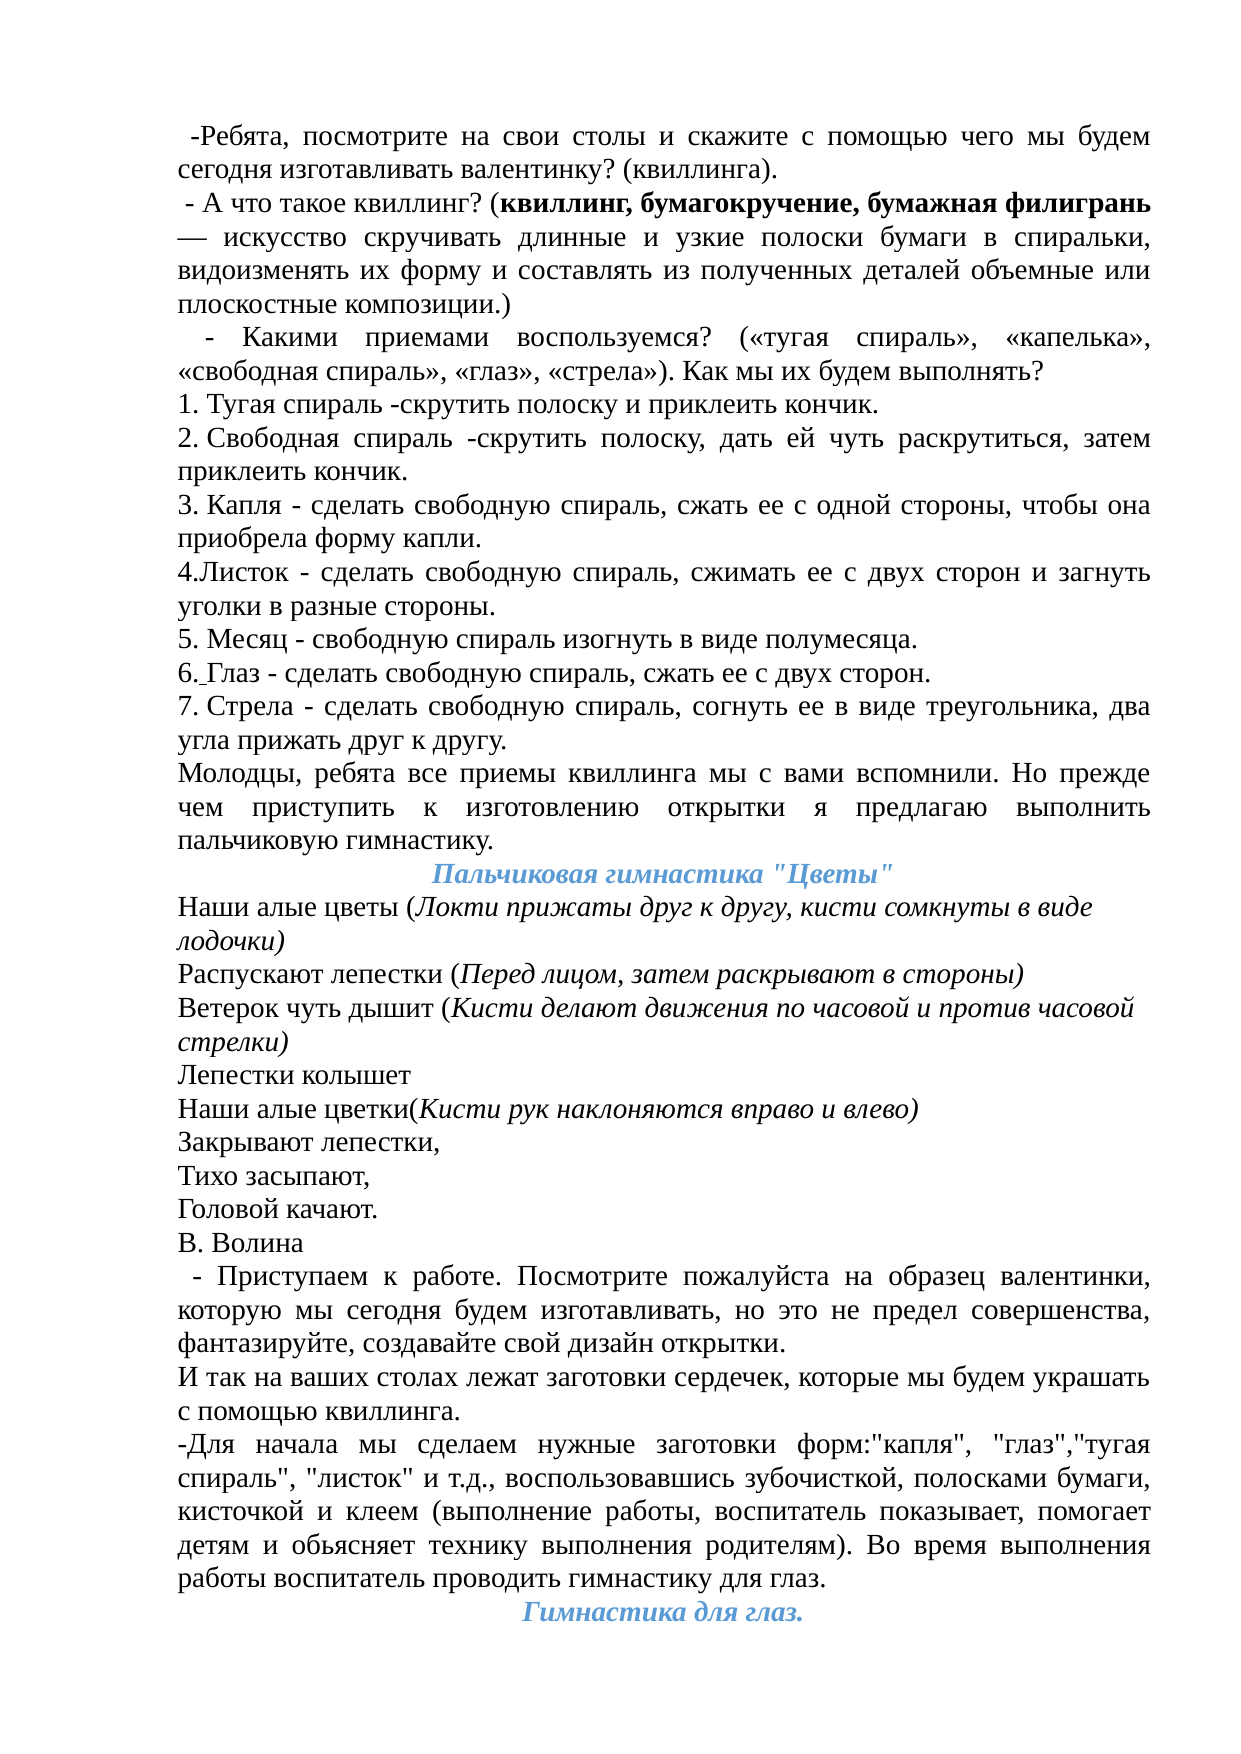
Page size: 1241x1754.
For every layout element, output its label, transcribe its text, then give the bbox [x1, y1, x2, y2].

text Ветерок чуть дышит (Кисти делают движения по часовой и против часовой стрелки) [177, 990, 1152, 1057]
text Лепестки колышет Наши алые цветки(Кисти рук наклоняются вправо и влево) Закрывают лепестки, Тихо засыпают, Головой качают. В. Волина [177, 1057, 1152, 1258]
text 3. Капля - сделать свободную спираль, сжать ее с одной стороны, чтобы она приобрела форму капли. [177, 487, 1152, 554]
text И так на ваших столах лежат заготовки сердечек, которые мы будем украшать с помощью квиллинга. [177, 1359, 1152, 1426]
text - А что такое квиллинг? (квиллинг, бумагокручение, бумажная филигрань — искусство скручивать длинные и узкие полоски бумаги в спиральки, видоизменять их форму и составлять из полученных деталей объемные или плоскостные композиции.) [177, 185, 1152, 319]
text - Какими приемами воспользуемся? («тугая спираль», «капелька», «свободная спираль», «глаз», «стрела»). Как мы их будем выполнять? [177, 319, 1152, 386]
text -Ребята, посмотрите на свои столы и скажите с помощью чего мы будем сегодня изготавливать валентинку? (квиллинга). [177, 118, 1152, 185]
text 2. Свободная спираль -скрутить полоску, дать ей чуть раскрутиться, затем приклеить кончик. [177, 420, 1152, 487]
text Наши алые цветы (Локти прижаты друг к другу, кисти сомкнуты в виде лодочки) [177, 889, 1152, 957]
text Распускают лепестки (Перед лицом, затем раскрывают в стороны) [177, 957, 1152, 990]
text 6. Глаз - сделать свободную спираль, сжать ее с двух сторон. [177, 655, 1152, 688]
text 5. Месяц - свободную спираль изогнуть в виде полумесяца. [177, 621, 1152, 655]
text 4.Листок - сделать свободную спираль, сжимать ее с двух сторон и загнуть уголки в разные стороны. [177, 554, 1152, 621]
text Молодцы, ребята все приемы квиллинга мы с вами вспомнили. Но прежде чем приступить к изготовлению открытки я предлагаю выполнить пальчиковую гимнастику. [177, 755, 1152, 856]
text 7. Стрела - сделать свободную спираль, согнуть ее в виде треугольника, два угла прижать друг к другу. [177, 688, 1152, 755]
text Гимнастика для глаз. [177, 1594, 1152, 1627]
text 1. Тугая спираль -скрутить полоску и приклеить кончик. [177, 386, 1152, 420]
text - Приступаем к работе. Посмотрите пожалуйста на образец валентинки, которую мы сегодня будем изготавливать, но это не предел совершенства, фантазируйте, создавайте свой дизайн открытки. [177, 1258, 1152, 1359]
text -Для начала мы сделаем нужные заготовки форм:"капля", "глаз","тугая спираль", "листок" и т.д., воспользовавшись зубочисткой, полосками бумаги, кисточкой и клеем (выполнение работы, воспитатель показывает, помогает детям и обьясняет технику выполнения родителям). Во время выполнения работы воспитатель проводить гимнастику для глаз. [177, 1426, 1152, 1594]
text Пальчиковая гимнастика "Цветы" [177, 856, 1152, 889]
